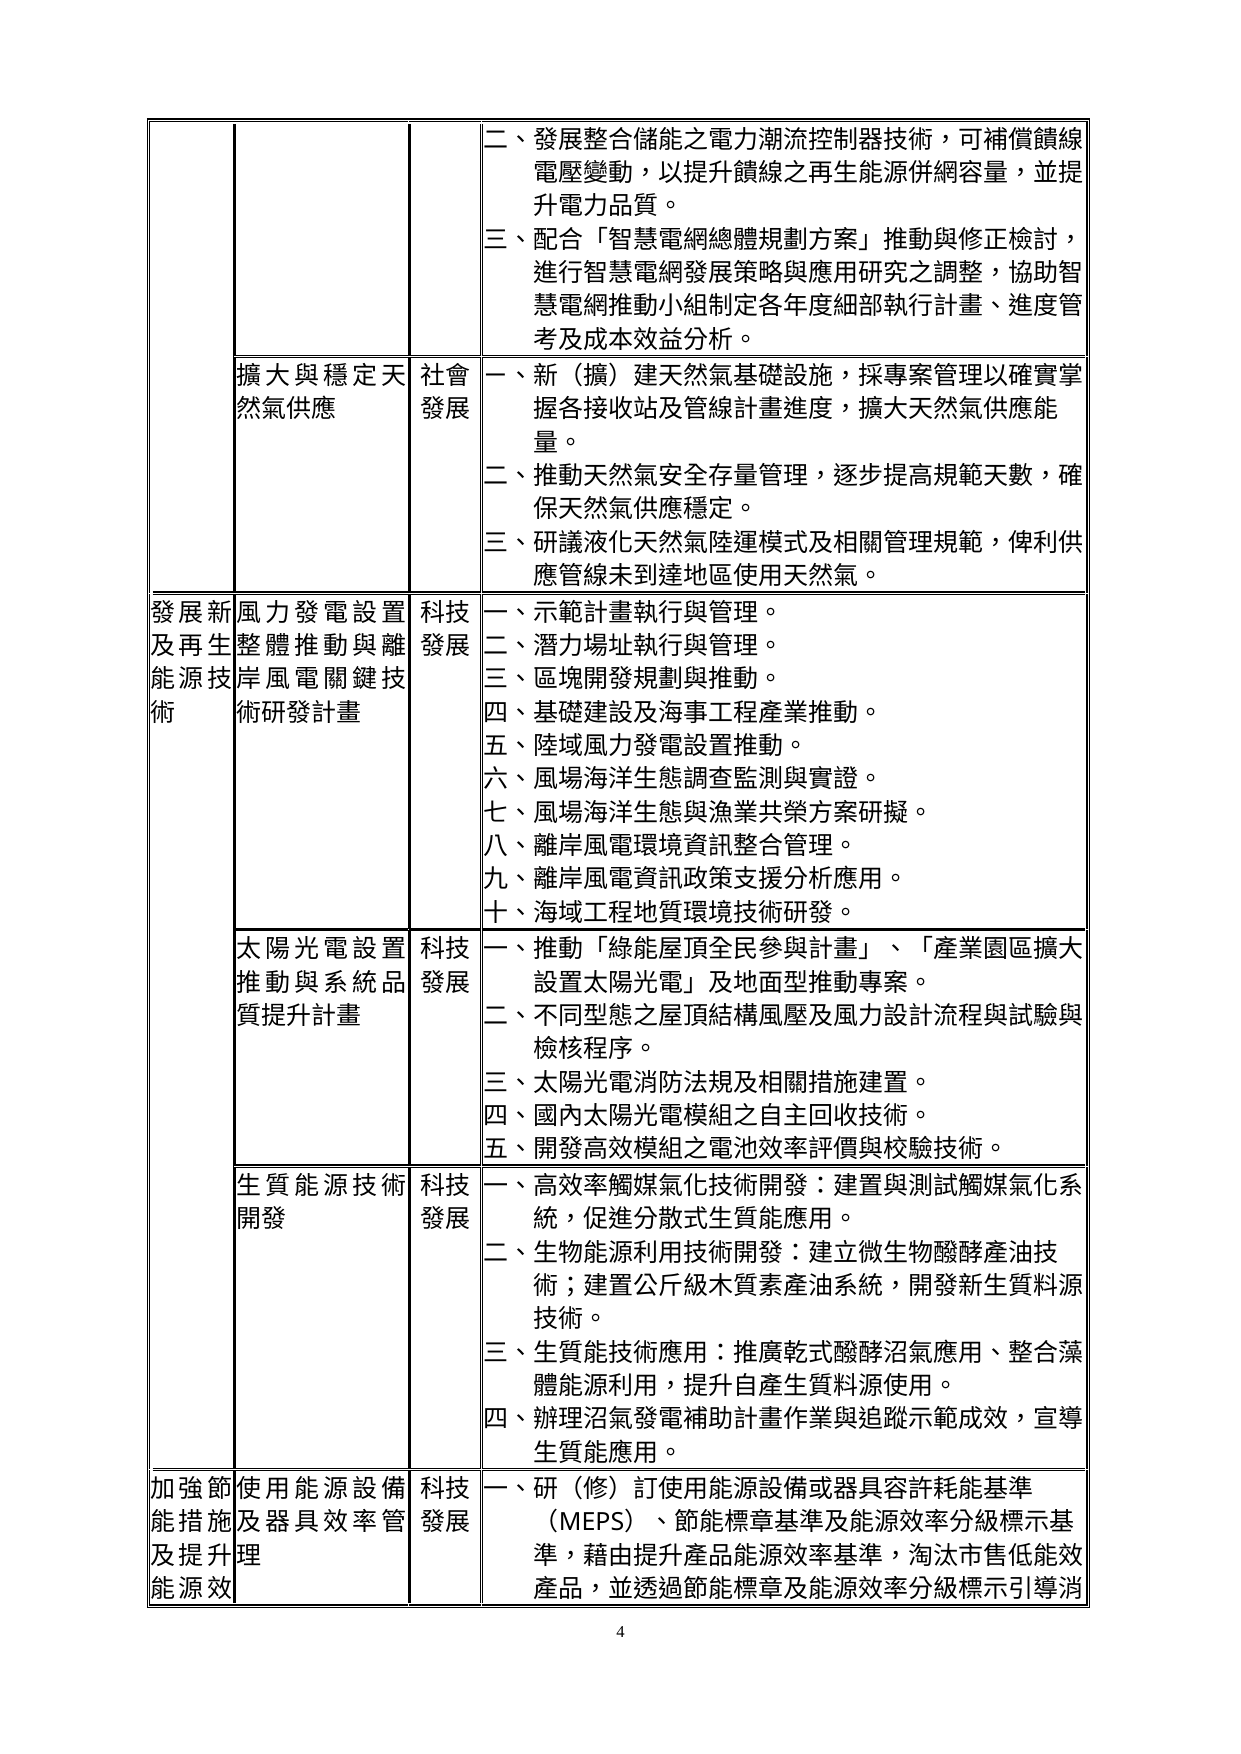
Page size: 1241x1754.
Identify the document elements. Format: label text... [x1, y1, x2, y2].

table_cell 一、研（修）訂使用能源設備或器具容許耗能基準（MEPS）、節能標章基準及能源效率分級標示基準，藉由提升產品能源效率基準，淘汰市售低能效產品，並透過節能標章及能源效率分級標示引導消 [481, 1468, 1088, 1604]
table_cell 科技發展 [409, 1471, 481, 1604]
table_cell 發展新及再生能源技術 [150, 591, 233, 1468]
table_cell 社會發展 [411, 358, 480, 591]
table_cell 生質能源技術開發 [236, 1168, 408, 1468]
table_cell ㄧ、新（擴）建天然氣基礎設施，採專案管理以確實掌握各接收站及管線計畫進度，擴大天然氣供應能量。 二、推動天然氣安全存量管理，逐步提高規範天數，確保天然氣供應穩定。 三、研議液化天然氣陸運模式及相關管理規範，俾利供應管線未到達地區使用天然氣。 [481, 355, 1088, 591]
table_cell 一、示範計畫執行與管理。 二、潛力場址執行與管理。 三、區塊開發規劃與推動。 四、基礎建設及海事工程產業推動。 五、陸域風力發電設置推動。 六、風場海洋生態調查監測與實證。 七、風場海洋生態與漁業共榮方案研擬。 八、離岸風電環境資訊整合管理。 九、離岸風電資訊政策支援分析應用。 十、海域工程地質環境技術研發。 [483, 591, 1087, 928]
table_cell 太陽光電設置推動與系統品質提升計畫 [236, 931, 408, 1164]
table_cell 使用能源設備及器具效率管理 [234, 1471, 409, 1604]
table_cell [409, 122, 481, 355]
table_cell 擴大與穩定天然氣供應 [236, 358, 408, 591]
table_cell 科技發展 [411, 931, 480, 1164]
table_cell 二、發展整合儲能之電力潮流控制器技術，可補償饋線電壓變動，以提升饋線之再生能源併網容量，並提升電力品質。 三、配合「智慧電網總體規劃方案」推動與修正檢討，進行智慧電網發展策略與應用研究之調整，協助智慧電網推動小組制定各年度細部執行計畫、進度管考及成本效益分析。 [481, 122, 1086, 355]
table_cell 科技發展 [411, 1168, 480, 1468]
table_cell 風力發電設置整體推動與離岸風電關鍵技術研發計畫 [236, 595, 408, 928]
table_cell 科技發展 [411, 595, 480, 928]
table_cell [150, 122, 234, 591]
table_cell 加強節能措施及提升能源效 [148, 1468, 234, 1604]
table_cell 一、推動「綠能屋頂全民參與計畫」、「產業園區擴大設置太陽光電」及地面型推動專案。 二、不同型態之屋頂結構風壓及風力設計流程與試驗與檢核程序。 三、太陽光電消防法規及相關措施建置。 四、國內太陽光電模組之自主回收技術。 五、開發高效模組之電池效率評價與校驗技術。 [483, 928, 1088, 1164]
table_cell [234, 120, 409, 355]
table_cell 一、高效率觸媒氣化技術開發：建置與測試觸媒氣化系統，促進分散式生質能應用。 二、生物能源利用技術開發：建立微生物醱酵產油技術；建置公斤級木質素產油系統，開發新生質料源技術。 三、生質能技術應用：推廣乾式醱酵沼氣應用、整合藻體能源利用，提升自產生質料源使用。 四、辦理沼氣發電補助計畫作業與追蹤示範成效，宣導生質能應用。 [483, 1164, 1087, 1468]
